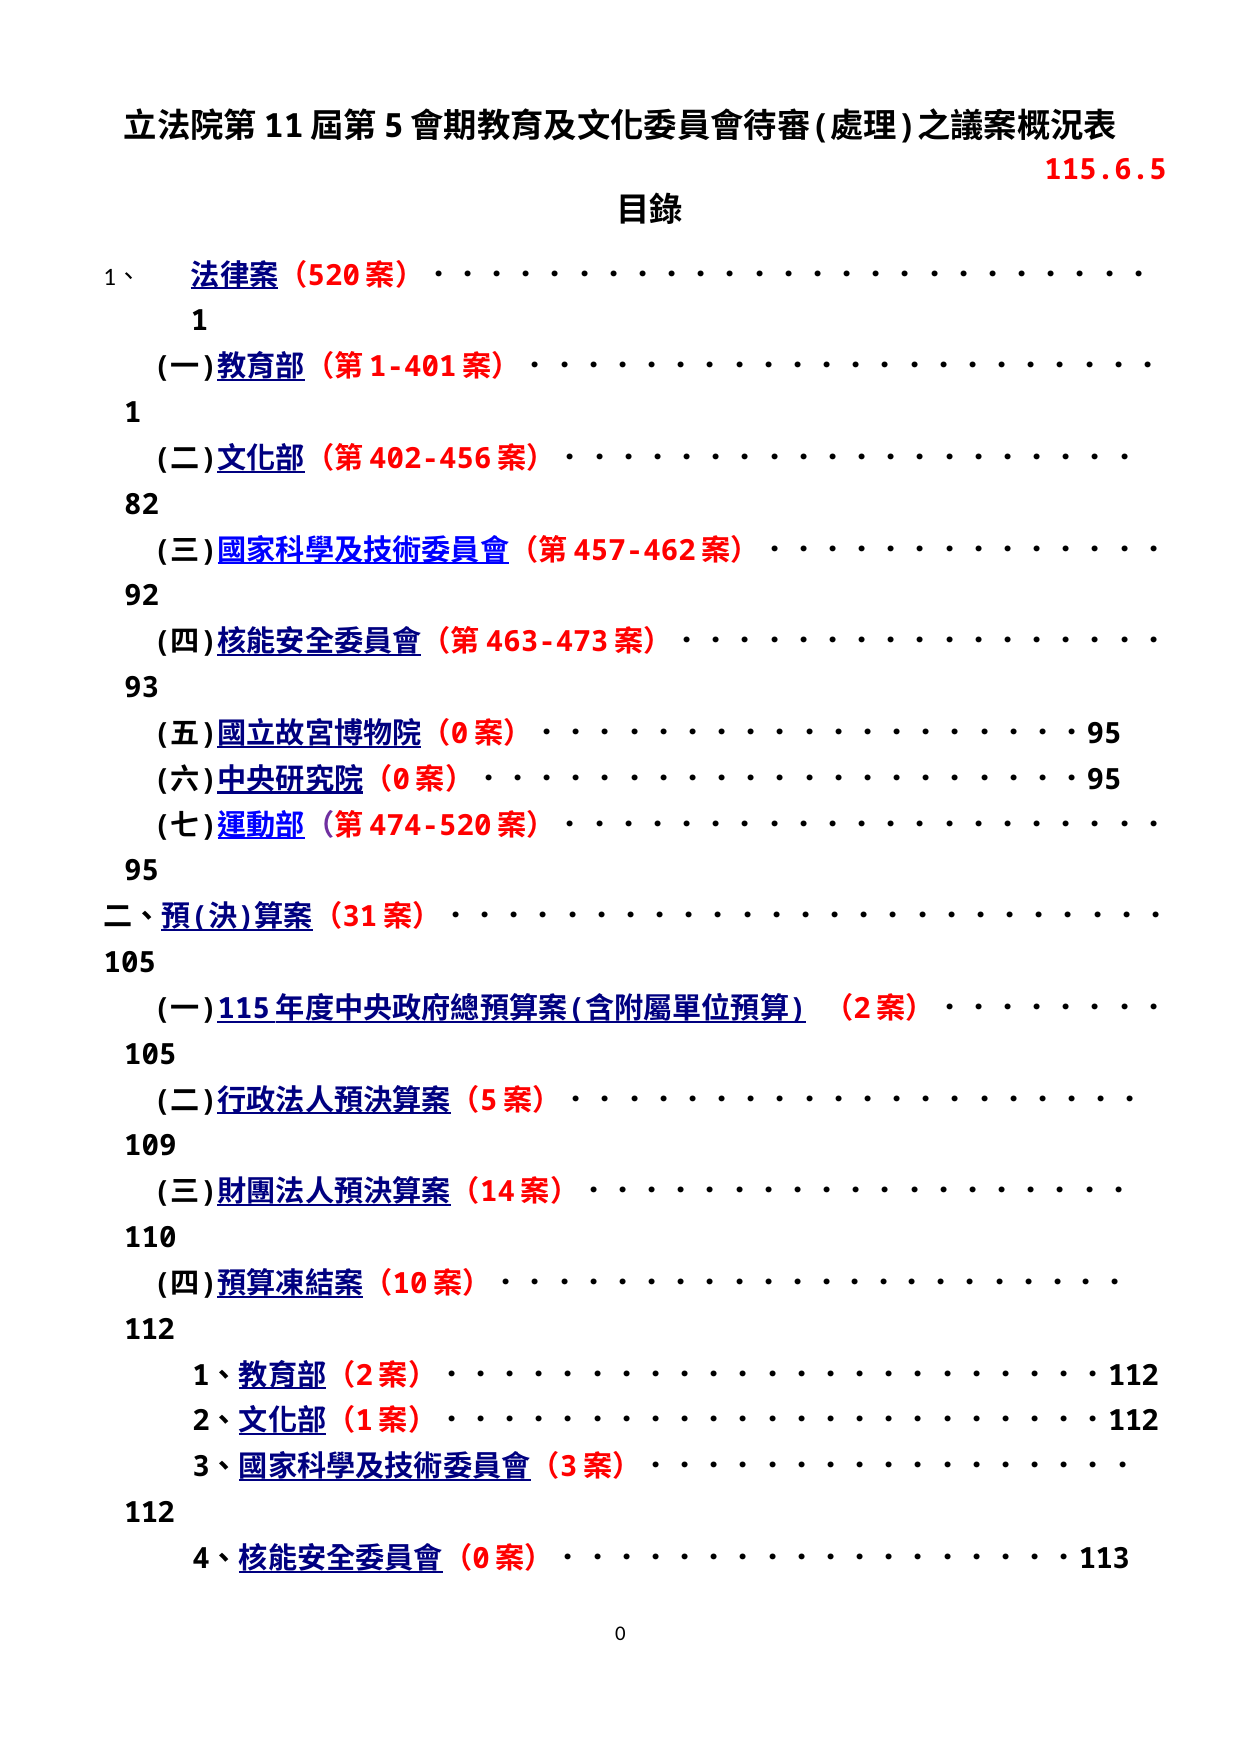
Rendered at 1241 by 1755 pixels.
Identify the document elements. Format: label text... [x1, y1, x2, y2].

text (二)文化部（第402-456案）．．．．．．．．．．．．．．．．．．．．82 [124, 432, 1166, 523]
text 立法院第11屆第5會期教育及文化委員會待審(處理)之議案概況表 [74, 104, 1166, 146]
text (七)運動部（第474-520案）．．．．．．．．．．．．．．．．．．．．．95 [124, 798, 1166, 890]
text (四)核能安全委員會（第463-473案）．．．．．．．．．．．．．．．．．93 [124, 615, 1166, 707]
text 2、文化部（1案）．．．．．．．．．．．．．．．．．．．．．．．112 [124, 1394, 1166, 1440]
text 1、教育部（2案）．．．．．．．．．．．．．．．．．．．．．．．112 [124, 1348, 1166, 1394]
text 目錄 [74, 188, 1166, 229]
text (一)教育部（第1-401案）．．．．．．．．．．．．．．．．．．．．．．1 [124, 340, 1166, 432]
text (六)中央研究院（0案）．．．．．．．．．．．．．．．．．．．．．95 [124, 752, 1166, 798]
text 115.6.5 [74, 146, 1166, 188]
list 法律案（520案）．．．．．．．．．．．．．．．．．．．．．．．．．1 [103, 248, 1166, 340]
text (二)行政法人預決算案（5案）．．．．．．．．．．．．．．．．．．．． 109 [124, 1073, 1166, 1165]
text (三)國家科學及技術委員會（第457-462案）．．．．．．．．．．．．．．92 [124, 523, 1166, 615]
text (五)國立故宮博物院（0案）．．．．．．．．．．．．．．．．．．．95 [124, 707, 1166, 752]
text 4、核能安全委員會（0案）．．．．．．．．．．．．．．．．．．113 [124, 1532, 1166, 1577]
text (一)115年度中央政府總預算案(含附屬單位預算) （2案）．．．．．．．．105 [124, 982, 1166, 1073]
text (四)預算凍結案（10案）．．．．．．．．．．．．．．．．．．．．．．112 [124, 1257, 1166, 1348]
text (三)財團法人預決算案（14案）．．．．．．．．．．．．．．．．．．．110 [124, 1165, 1166, 1257]
text 3、國家科學及技術委員會（3案）．．．．．．．．．．．．．．．．．112 [124, 1440, 1166, 1532]
text 二、預(決)算案（31案）．．．．．．．．．．．．．．．．．．．．．．．．．105 [103, 890, 1166, 982]
